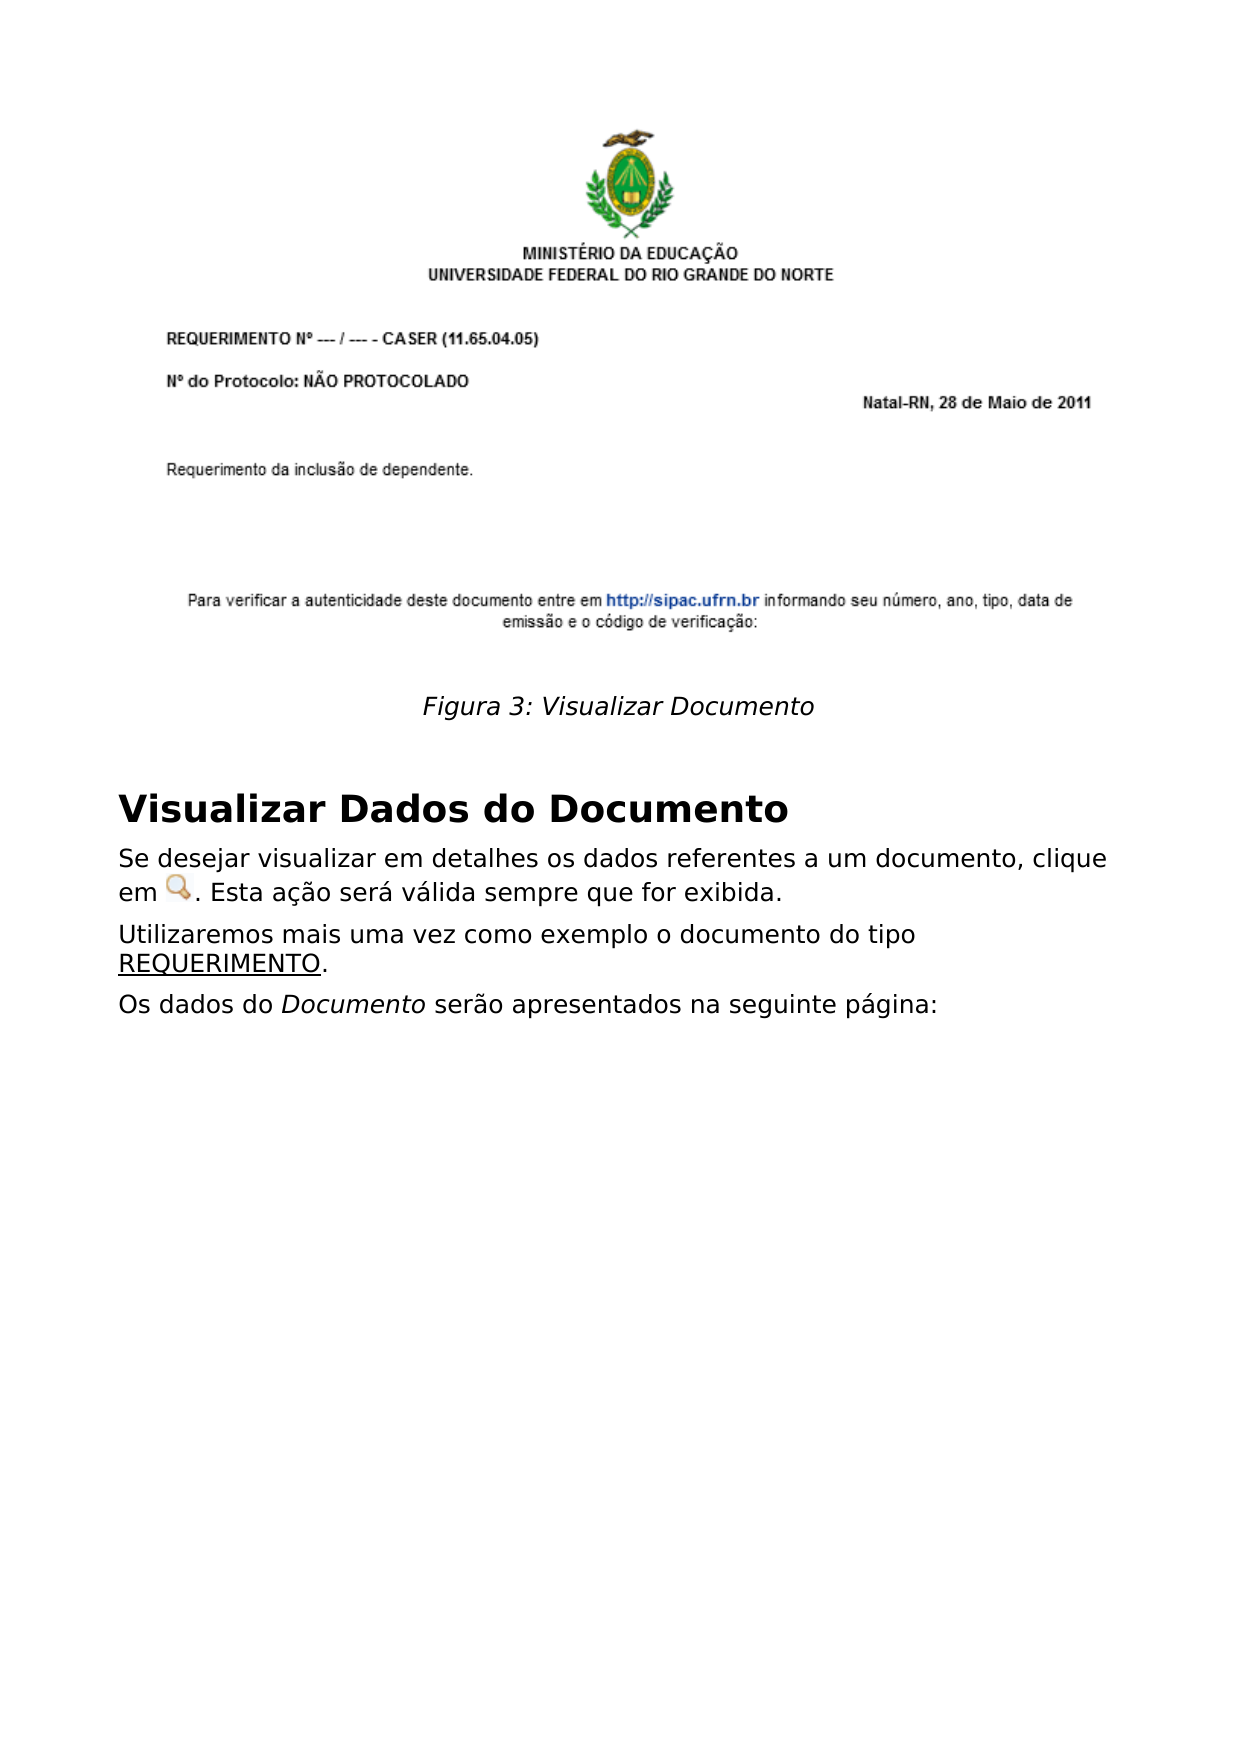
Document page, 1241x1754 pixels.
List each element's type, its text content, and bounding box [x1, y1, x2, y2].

picture [165, 873, 194, 902]
subtitle Visualizar Dados do Documento [118, 788, 1122, 832]
text Figura 3: Visualizar Documento [118, 693, 1122, 721]
text Se desejar visualizar em detalhes os dados referentes a um documento, clique em . Esta ação será válida sempre que for exibida. [118, 844, 1122, 907]
text Utilizaremos mais uma vez como exemplo o documento do tipo REQUERIMENTO. [118, 920, 1122, 978]
picture [118, 118, 1123, 693]
text Os dados do Documento serão apresentados na seguinte página: [118, 991, 1122, 1020]
